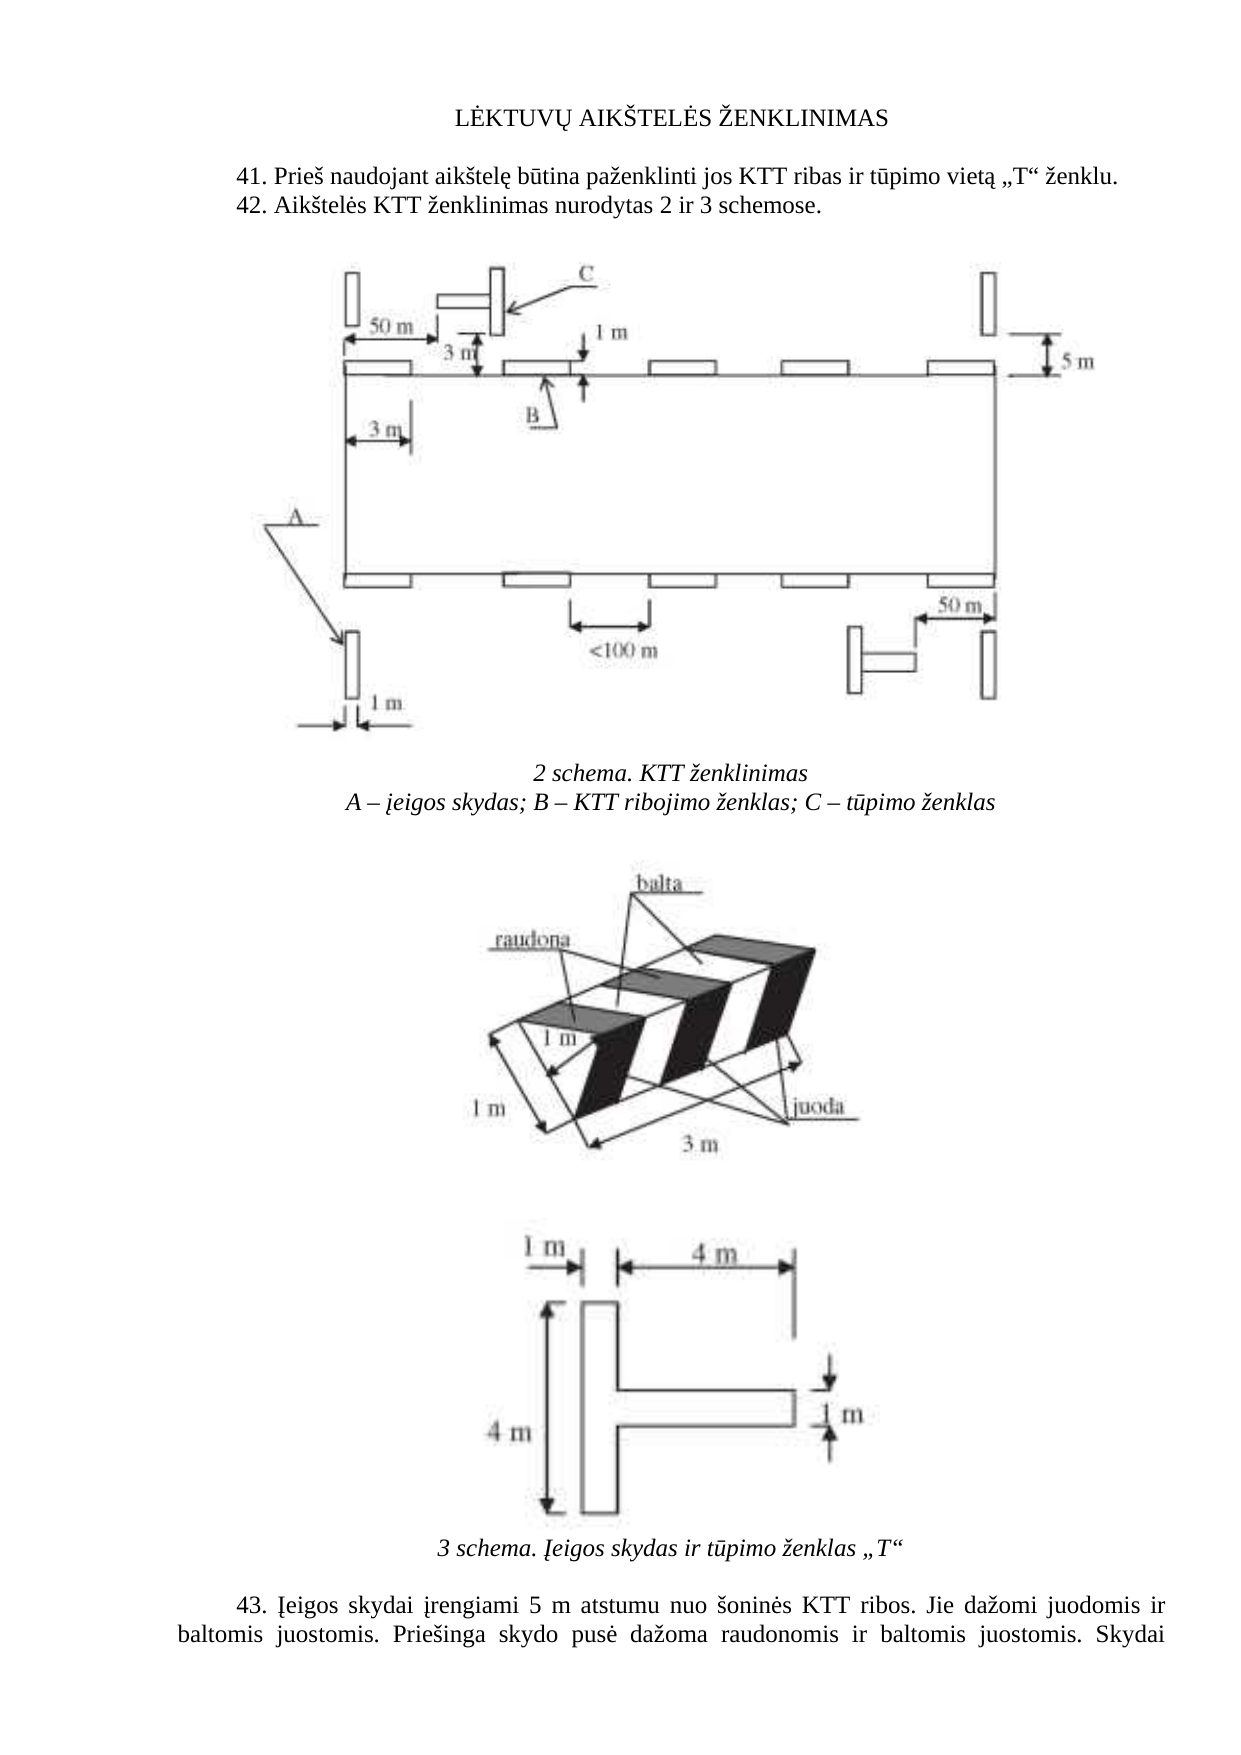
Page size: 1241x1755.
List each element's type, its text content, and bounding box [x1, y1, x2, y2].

text 3 schema. Įeigos skydas ir tūpimo ženklas „T“ [177, 1533, 1166, 1561]
text 42. Aikštelės KTT ženklinimas nurodytas 2 ir 3 schemose. [177, 190, 1166, 218]
text 41. Prieš naudojant aikštelę būtina paženklinti jos KTT ribas ir tūpimo vietą „T“ ženklu. [177, 161, 1166, 190]
text 43. Įeigos skydai įrengiami 5 m atstumu nuo šoninės KTT ribos. Jie dažomi juodomis ir baltomis juostomis. Priešinga skydo pusė dažoma raudonomis ir baltomis juostomis. Skydai [177, 1590, 1166, 1648]
text LĖKTUVŲ AIKŠTELĖS ŽENKLINIMAS [177, 103, 1166, 132]
text A – įeigos skydas; B – KTT ribojimo ženklas; C – tūpimo ženklas [177, 787, 1166, 816]
text 2 schema. KTT ženklinimas [177, 758, 1166, 787]
